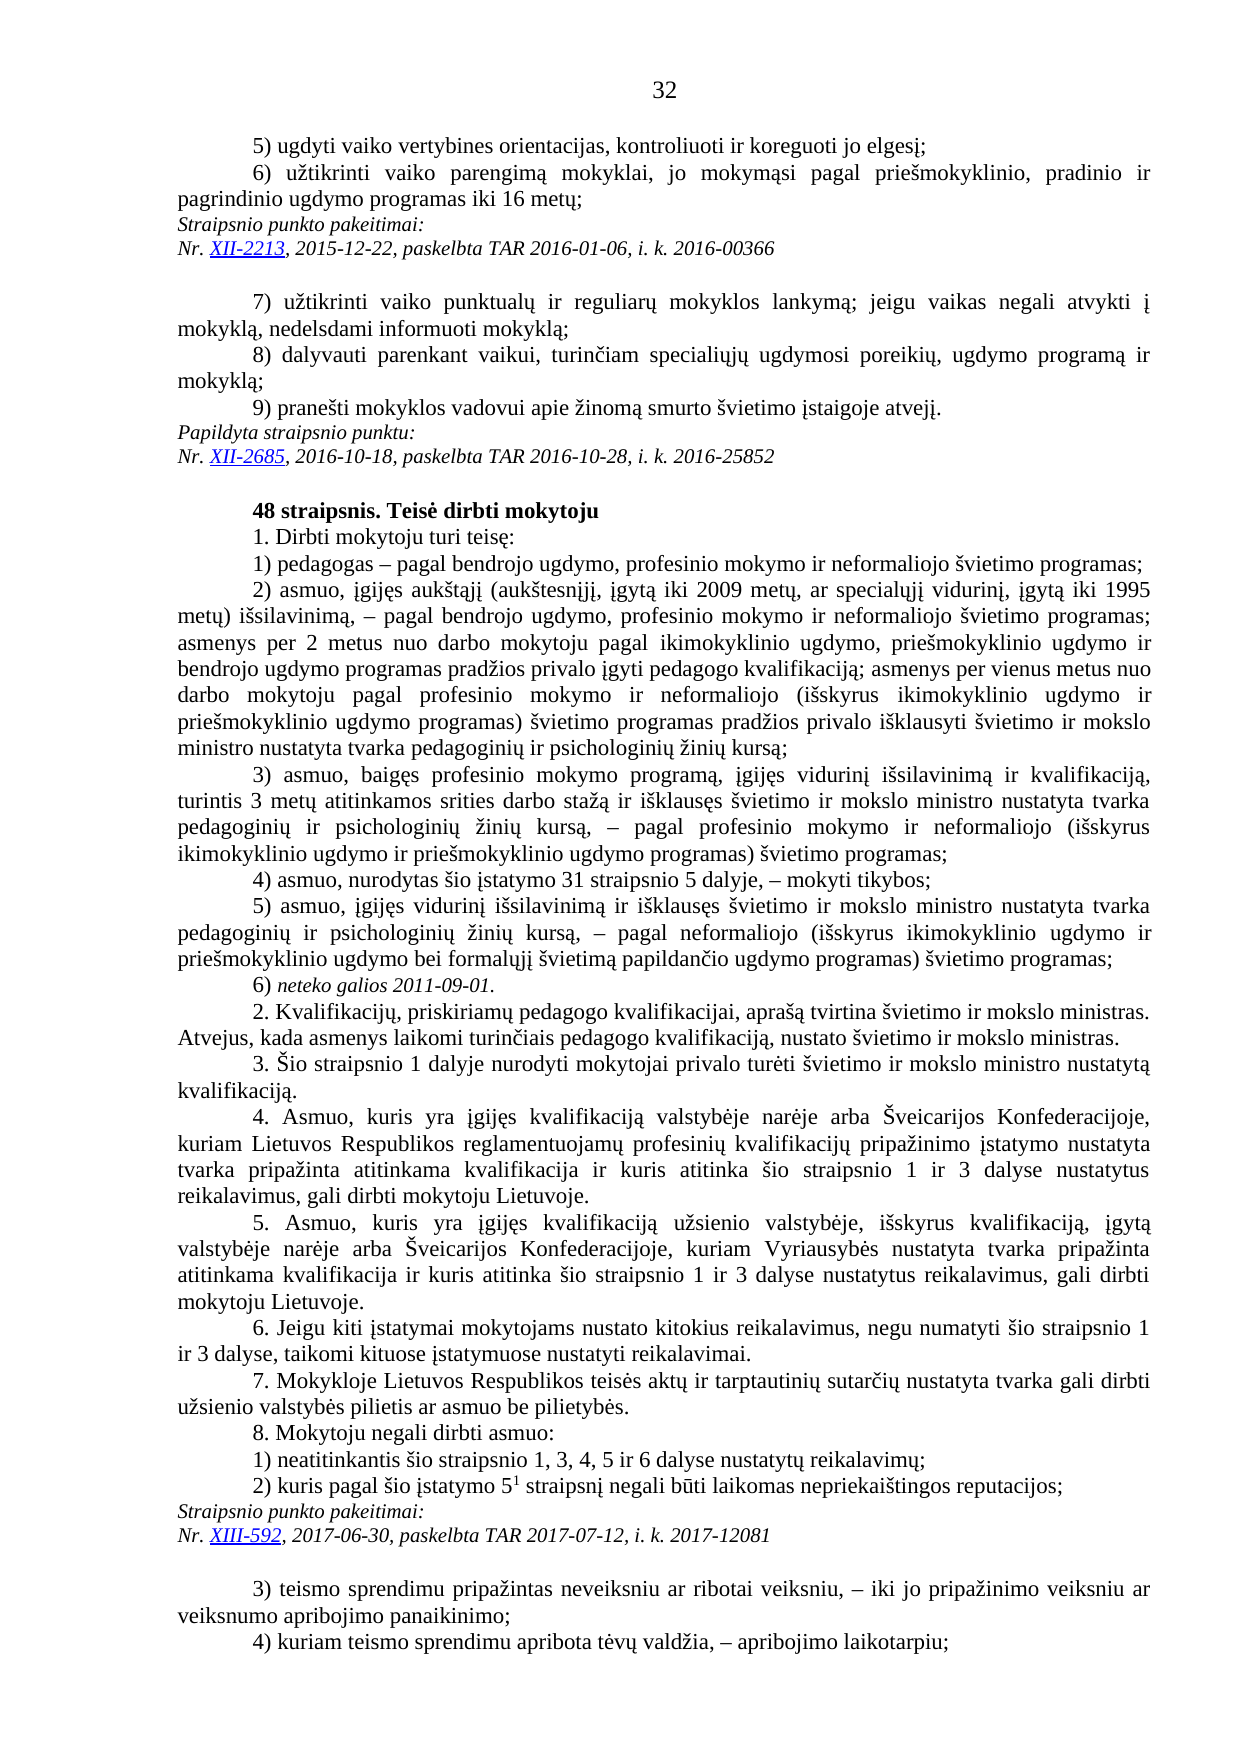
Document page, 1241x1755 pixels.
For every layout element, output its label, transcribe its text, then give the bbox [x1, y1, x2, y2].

text 3) teismo sprendimu pripažintas neveiksniu ar ribotai veiksniu, – iki jo pripažinimo veiksniu ar veiksnumo apribojimo panaikinimo; [177, 1575, 1152, 1628]
text 8. Mokytoju negali dirbti asmuo: [177, 1419, 1152, 1446]
text Nr. XII-2685, 2016-10-18, paskelbta TAR 2016-10-28, i. k. 2016-25852 [177, 444, 1152, 468]
text 4. Asmuo, kuris yra įgijęs kvalifikaciją valstybėje narėje arba Šveicarijos Konfederacijoje, kuriam Lietuvos Respublikos reglamentuojamų profesinių kvalifikacijų pripažinimo įstatymo nustatyta tvarka pripažinta atitinkama kvalifikacija ir kuris atitinka šio straipsnio 1 ir 3 dalyse nustatytus reikalavimus, gali dirbti mokytoju Lietuvoje. [177, 1103, 1152, 1209]
text 6. Jeigu kiti įstatymai mokytojams nustato kitokius reikalavimus, negu numatyti šio straipsnio 1 ir 3 dalyse, taikomi kituose įstatymuose nustatyti reikalavimai. [177, 1314, 1152, 1367]
text 4) asmuo, nurodytas šio įstatymo 31 straipsnio 5 dalyje, – mokyti tikybos; [177, 866, 1152, 892]
text 5) asmuo, įgijęs vidurinį išsilavinimą ir išklausęs švietimo ir mokslo ministro nustatyta tvarka pedagoginių ir psichologinių žinių kursą, – pagal neformaliojo (išskyrus ikimokyklinio ugdymo ir priešmokyklinio ugdymo bei formalųjį švietimą papildančio ugdymo programas) švietimo programas; [177, 892, 1152, 971]
text Nr. XII-2213, 2015-12-22, paskelbta TAR 2016-01-06, i. k. 2016-00366 [177, 236, 1152, 260]
text 1. Dirbti mokytoju turi teisę: [177, 523, 1152, 550]
text 9) pranešti mokyklos vadovui apie žinomą smurto švietimo įstaigoje atvejį. [177, 394, 1152, 420]
text 1) pedagogas – pagal bendrojo ugdymo, profesinio mokymo ir neformaliojo švietimo programas; [177, 550, 1152, 576]
text Straipsnio punkto pakeitimai: [177, 212, 1152, 236]
text 6) užtikrinti vaiko parengimą mokyklai, jo mokymąsi pagal priešmokyklinio, pradinio ir pagrindinio ugdymo programas iki 16 metų; [177, 159, 1152, 212]
text 8) dalyvauti parenkant vaikui, turinčiam specialiųjų ugdymosi poreikių, ugdymo programą ir mokyklą; [177, 341, 1152, 394]
text Straipsnio punkto pakeitimai: [177, 1498, 1152, 1523]
text 4) kuriam teismo sprendimu apribota tėvų valdžia, – apribojimo laikotarpiu; [177, 1628, 1152, 1654]
text 2) asmuo, įgijęs aukštąjį (aukštesnįjį, įgytą iki 2009 metų, ar specialųjį vidurinį, įgytą iki 1995 metų) išsilavinimą, – pagal bendrojo ugdymo, profesinio mokymo ir neformaliojo švietimo programas; asmenys per 2 metus nuo darbo mokytoju pagal ikimokyklinio ugdymo, priešmokyklinio ugdymo ir bendrojo ugdymo programas pradžios privalo įgyti pedagogo kvalifikaciją; asmenys per vienus metus nuo darbo mokytoju pagal profesinio mokymo ir neformaliojo (išskyrus ikimokyklinio ugdymo ir priešmokyklinio ugdymo programas) švietimo programas pradžios privalo išklausyti švietimo ir mokslo ministro nustatyta tvarka pedagoginių ir psichologinių žinių kursą; [177, 576, 1152, 761]
text Papildyta straipsnio punktu: [177, 420, 1152, 444]
text 7. Mokykloje Lietuvos Respublikos teisės aktų ir tarptautinių sutarčių nustatyta tvarka gali dirbti užsienio valstybės pilietis ar asmuo be pilietybės. [177, 1367, 1152, 1419]
text Nr. XIII-592, 2017-06-30, paskelbta TAR 2017-07-12, i. k. 2017-12081 [177, 1523, 1152, 1547]
text 6) neteko galios 2011-09-01. [177, 971, 1152, 998]
text 5. Asmuo, kuris yra įgijęs kvalifikaciją užsienio valstybėje, išskyrus kvalifikaciją, įgytą valstybėje narėje arba Šveicarijos Konfederacijoje, kuriam Vyriausybės nustatyta tvarka pripažinta atitinkama kvalifikacija ir kuris atitinka šio straipsnio 1 ir 3 dalyse nustatytus reikalavimus, gali dirbti mokytoju Lietuvoje. [177, 1209, 1152, 1314]
text 7) užtikrinti vaiko punktualų ir reguliarų mokyklos lankymą; jeigu vaikas negali atvykti į mokyklą, nedelsdami informuoti mokyklą; [177, 288, 1152, 341]
text 2) kuris pagal šio įstatymo 51 straipsnį negali būti laikomas nepriekaištingos reputacijos; [177, 1472, 1152, 1498]
text 1) neatitinkantis šio straipsnio 1, 3, 4, 5 ir 6 dalyse nustatytų reikalavimų; [177, 1446, 1152, 1472]
text 5) ugdyti vaiko vertybines orientacijas, kontroliuoti ir koreguoti jo elgesį; [177, 132, 1152, 159]
text 48 straipsnis. Teisė dirbti mokytoju [177, 497, 1152, 523]
text 3) asmuo, baigęs profesinio mokymo programą, įgijęs vidurinį išsilavinimą ir kvalifikaciją, turintis 3 metų atitinkamos srities darbo stažą ir išklausęs švietimo ir mokslo ministro nustatyta tvarka pedagoginių ir psichologinių žinių kursą, – pagal profesinio mokymo ir neformaliojo (išskyrus ikimokyklinio ugdymo ir priešmokyklinio ugdymo programas) švietimo programas; [177, 761, 1152, 866]
text 3. Šio straipsnio 1 dalyje nurodyti mokytojai privalo turėti švietimo ir mokslo ministro nustatytą kvalifikaciją. [177, 1051, 1152, 1103]
text 2. Kvalifikacijų, priskiriamų pedagogo kvalifikacijai, aprašą tvirtina švietimo ir mokslo ministras. Atvejus, kada asmenys laikomi turinčiais pedagogo kvalifikaciją, nustato švietimo ir mokslo ministras. [177, 998, 1152, 1051]
